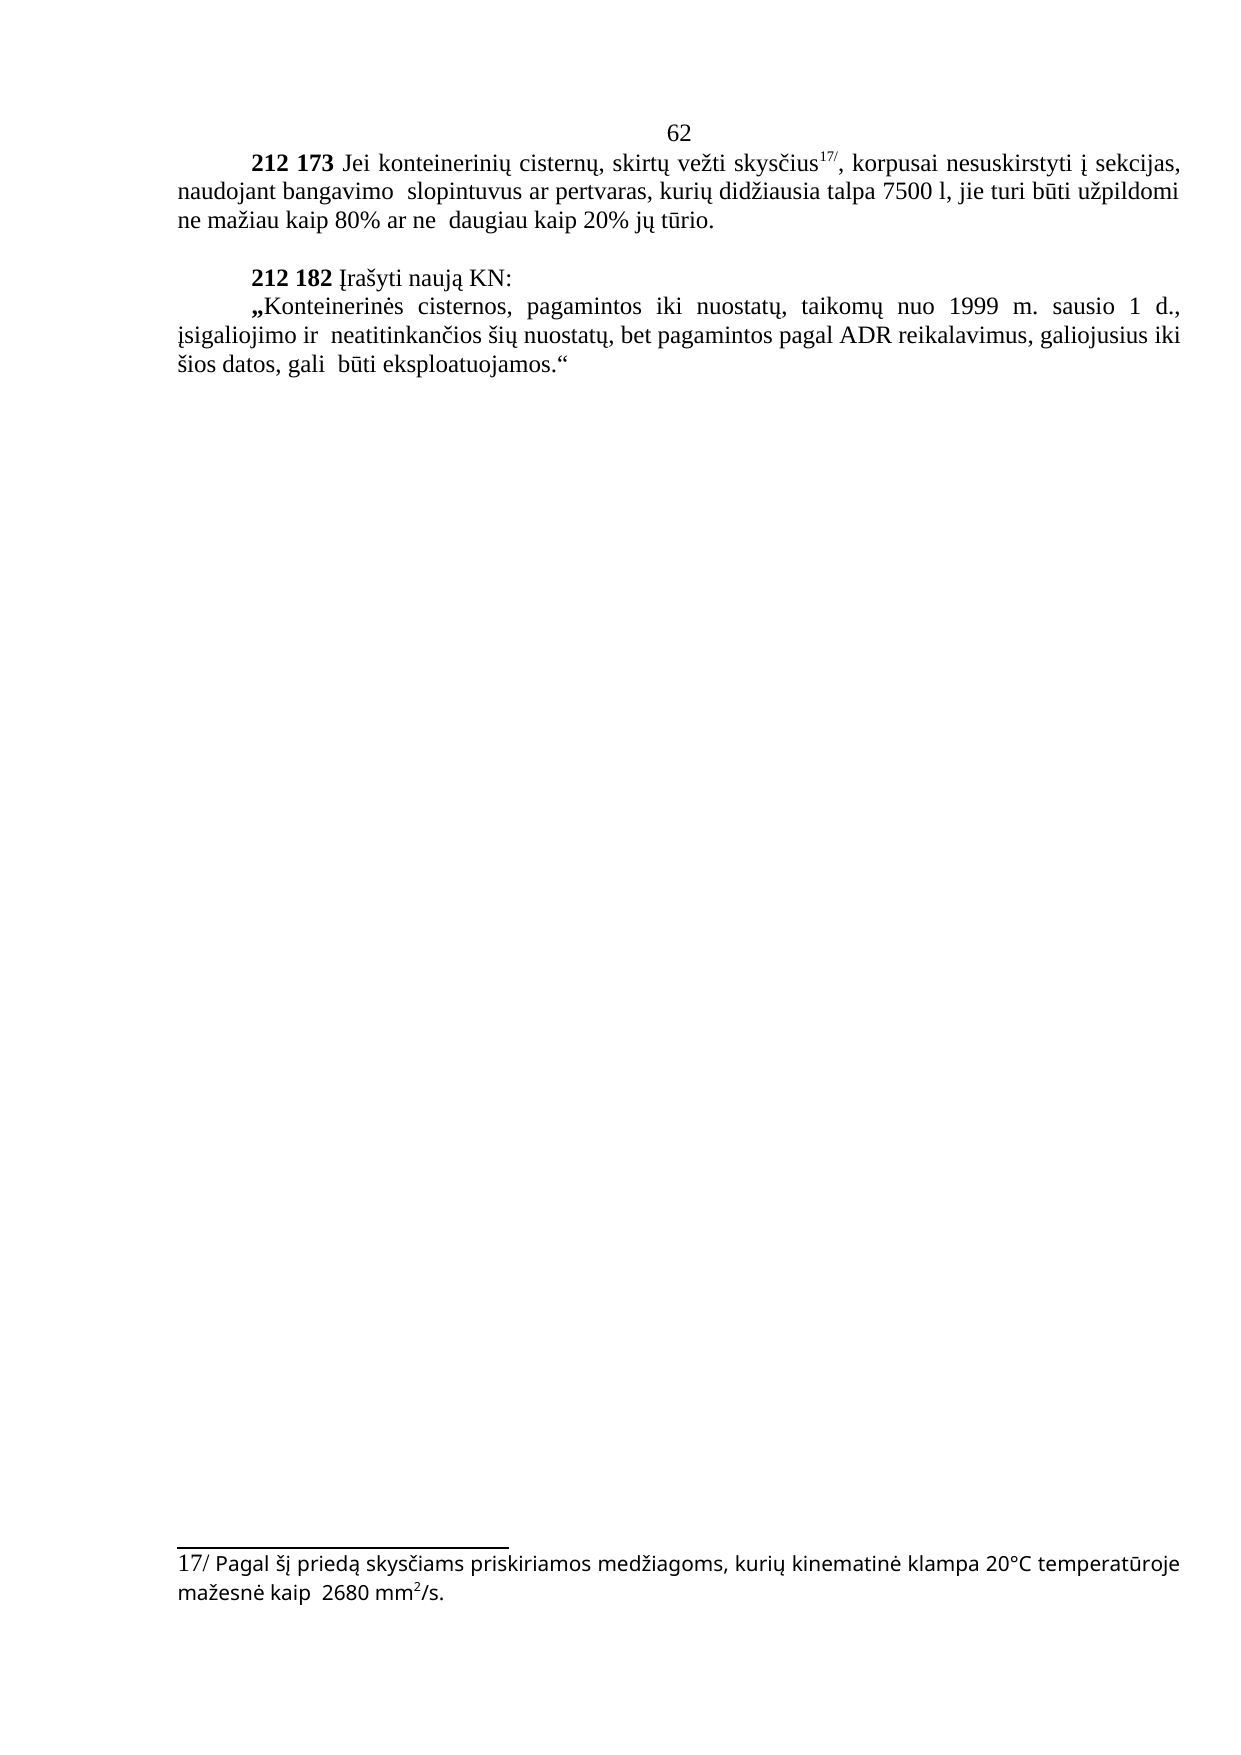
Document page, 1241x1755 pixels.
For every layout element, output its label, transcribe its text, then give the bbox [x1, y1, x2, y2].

text 212 173 Jei konteinerinių cisternų, skirtų vežti skysčius, korpusai nesuskirstyti į sekcijas, naudojant bangavimo slopintuvus ar pertvaras, kurių didžiausia talpa 7500 l, jie turi būti užpildomi ne mažiau kaip 80% ar ne daugiau kaip 20% jų tūrio. [177, 148, 1181, 234]
text 212 182 Įrašyti naują KN: [177, 263, 1181, 291]
text Pagal šį priedą skysčiams priskiriamos medžiagoms, kurių kinematinė klampa 20°C temperatūroje mažesnė kaip 2680 mm2/s. [177, 1548, 1181, 1606]
text „Konteinerinės cisternos, pagamintos iki nuostatų, taikomų nuo 1999 m. sausio 1 d., įsigaliojimo ir neatitinkančios šių nuostatų, bet pagamintos pagal ADR reikalavimus, galiojusius iki šios datos, gali būti eksploatuojamos.“ [177, 291, 1181, 378]
